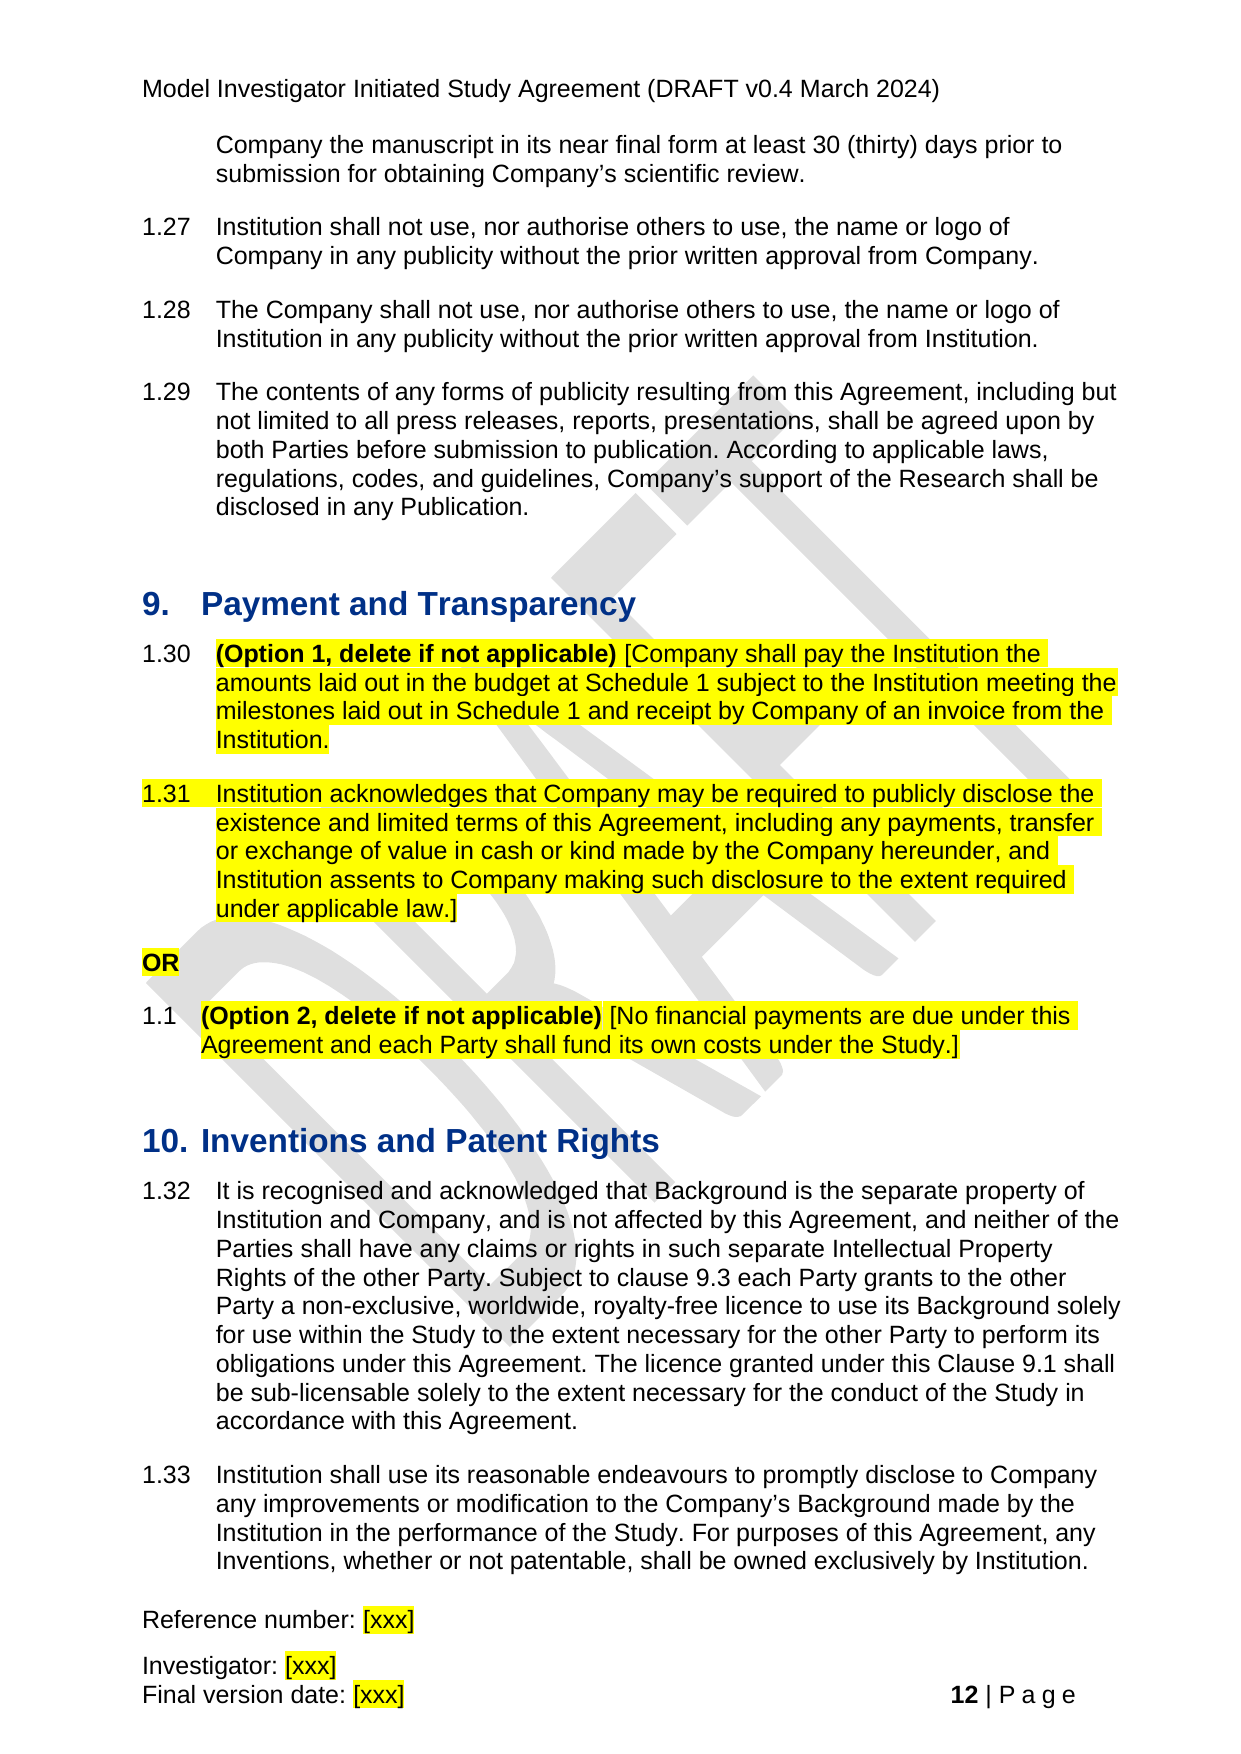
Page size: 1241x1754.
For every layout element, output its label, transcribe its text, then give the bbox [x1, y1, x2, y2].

list Institution shall not use, nor authorise others to use, the name or logo of Company in any publicity without the prior written approval from Company. [142, 212, 1122, 270]
text [553, 947, 679, 976]
list (Option 2, delete if not applicable) [No financial payments are due under this Agreement and each Party shall fund its own costs under the Study.] [209, 1001, 417, 1059]
text [236, 963, 309, 976]
subtitle Inventions and Patent Rights [142, 1121, 321, 1160]
list Company the manuscript in its near final form at least 30 (thirty) days prior to submission for obtaining Company’s scientific review. [142, 130, 1122, 187]
list Institution acknowledges that Company may be required to publicly disclose the existence and limited terms of this Agreement, including any payments, transfer or exchange of value in cash or kind made by the Company hereunder, and Institution assents to Company making such disclosure to the extent required under applicable law.] [570, 779, 721, 914]
list Institution acknowledges that Company may be required to publicly disclose the existence and limited terms of this Agreement, including any payments, transfer or exchange of value in cash or kind made by the Company hereunder, and Institution assents to Company making such disclosure to the extent required under applicable law.] [656, 779, 894, 922]
subtitle Payment and Transparency [142, 584, 594, 622]
subtitle Inventions and Patent Rights [516, 1121, 610, 1160]
list The contents of any forms of publicity resulting from this Agreement, including but not limited to all press releases, reports, presentations, shall be agreed upon by both Parties before submission to publication. According to applicable laws, regulations, codes, and guidelines, Company’s support of the Research shall be disclosed in any Publication. [142, 377, 750, 521]
list (Option 1, delete if not applicable) [Company shall pay the Institution the amounts laid out in the budget at Schedule 1 subject to the Institution meeting the milestones laid out in Schedule 1 and receipt by Company of an invoice from the Institution. [931, 639, 1122, 754]
text [703, 947, 873, 976]
list Institution acknowledges that Company may be required to publicly disclose the existence and limited terms of this Agreement, including any payments, transfer or exchange of value in cash or kind made by the Company hereunder, and Institution assents to Company making such disclosure to the extent required under applicable law.] [352, 827, 507, 922]
text [328, 947, 426, 976]
list (Option 2, delete if not applicable) [No financial payments are due under this Agreement and each Party shall fund its own costs under the Study.] [142, 1001, 220, 1059]
list (Option 2, delete if not applicable) [No financial payments are due under this Agreement and each Party shall fund its own costs under the Study.] [736, 1001, 1122, 1059]
list (Option 2, delete if not applicable) [No financial payments are due under this Agreement and each Party shall fund its own costs under the Study.] [594, 1001, 740, 1059]
text [442, 947, 516, 976]
list It is recognised and acknowledged that Background is the separate property of Institution and Company, and is not affected by this Agreement, and neither of the Parties shall have any claims or rights in such separate Intellectual Property Rights of the other Party. Subject to clause 9.3 each Party grants to the other Party a non-exclusive, worldwide, royalty-free licence to use its Background solely for use within the Study to the extent necessary for the other Party to perform its obligations under this Agreement. The licence granted under this Clause 9.1 shall be sub-licensable solely to the extent necessary for the conduct of the Study in accordance with this Agreement. [142, 1176, 1122, 1435]
subtitle Inventions and Patent Rights [616, 1121, 1122, 1160]
subtitle Payment and Transparency [614, 584, 869, 622]
list Institution acknowledges that Company may be required to publicly disclose the existence and limited terms of this Agreement, including any payments, transfer or exchange of value in cash or kind made by the Company hereunder, and Institution assents to Company making such disclosure to the extent required under applicable law.] [142, 779, 640, 922]
list Institution acknowledges that Company may be required to publicly disclose the existence and limited terms of this Agreement, including any payments, transfer or exchange of value in cash or kind made by the Company hereunder, and Institution assents to Company making such disclosure to the extent required under applicable law.] [795, 779, 1122, 922]
text OR [142, 947, 180, 976]
list Institution shall use its reasonable endeavours to promptly disclose to Company any improvements or modification to the Company’s Background made by the Institution in the performance of the Study. For purposes of this Agreement, any Inventions, whether or not patentable, shall be owned exclusively by Institution. [142, 1460, 1122, 1575]
list The contents of any forms of publicity resulting from this Agreement, including but not limited to all press releases, reports, presentations, shall be agreed upon by both Parties before submission to publication. According to applicable laws, regulations, codes, and guidelines, Company’s support of the Research shall be disclosed in any Publication. [753, 377, 1122, 521]
subtitle Inventions and Patent Rights [327, 1121, 503, 1160]
list (Option 2, delete if not applicable) [No financial payments are due under this Agreement and each Party shall fund its own costs under the Study.] [525, 1014, 628, 1059]
subtitle Payment and Transparency [876, 584, 1122, 622]
list (Option 1, delete if not applicable) [Company shall pay the Institution the amounts laid out in the budget at Schedule 1 subject to the Institution meeting the milestones laid out in Schedule 1 and receipt by Company of an invoice from the Institution. [142, 639, 726, 754]
list The Company shall not use, nor authorise others to use, the name or logo of Institution in any publicity without the prior written approval from Institution. [142, 295, 1122, 352]
text [882, 947, 1122, 976]
list (Option 1, delete if not applicable) [Company shall pay the Institution the amounts laid out in the budget at Schedule 1 subject to the Institution meeting the milestones laid out in Schedule 1 and receipt by Company of an invoice from the Institution. [655, 639, 1001, 754]
list (Option 2, delete if not applicable) [No financial payments are due under this Agreement and each Party shall fund its own costs under the Study.] [402, 1001, 509, 1059]
